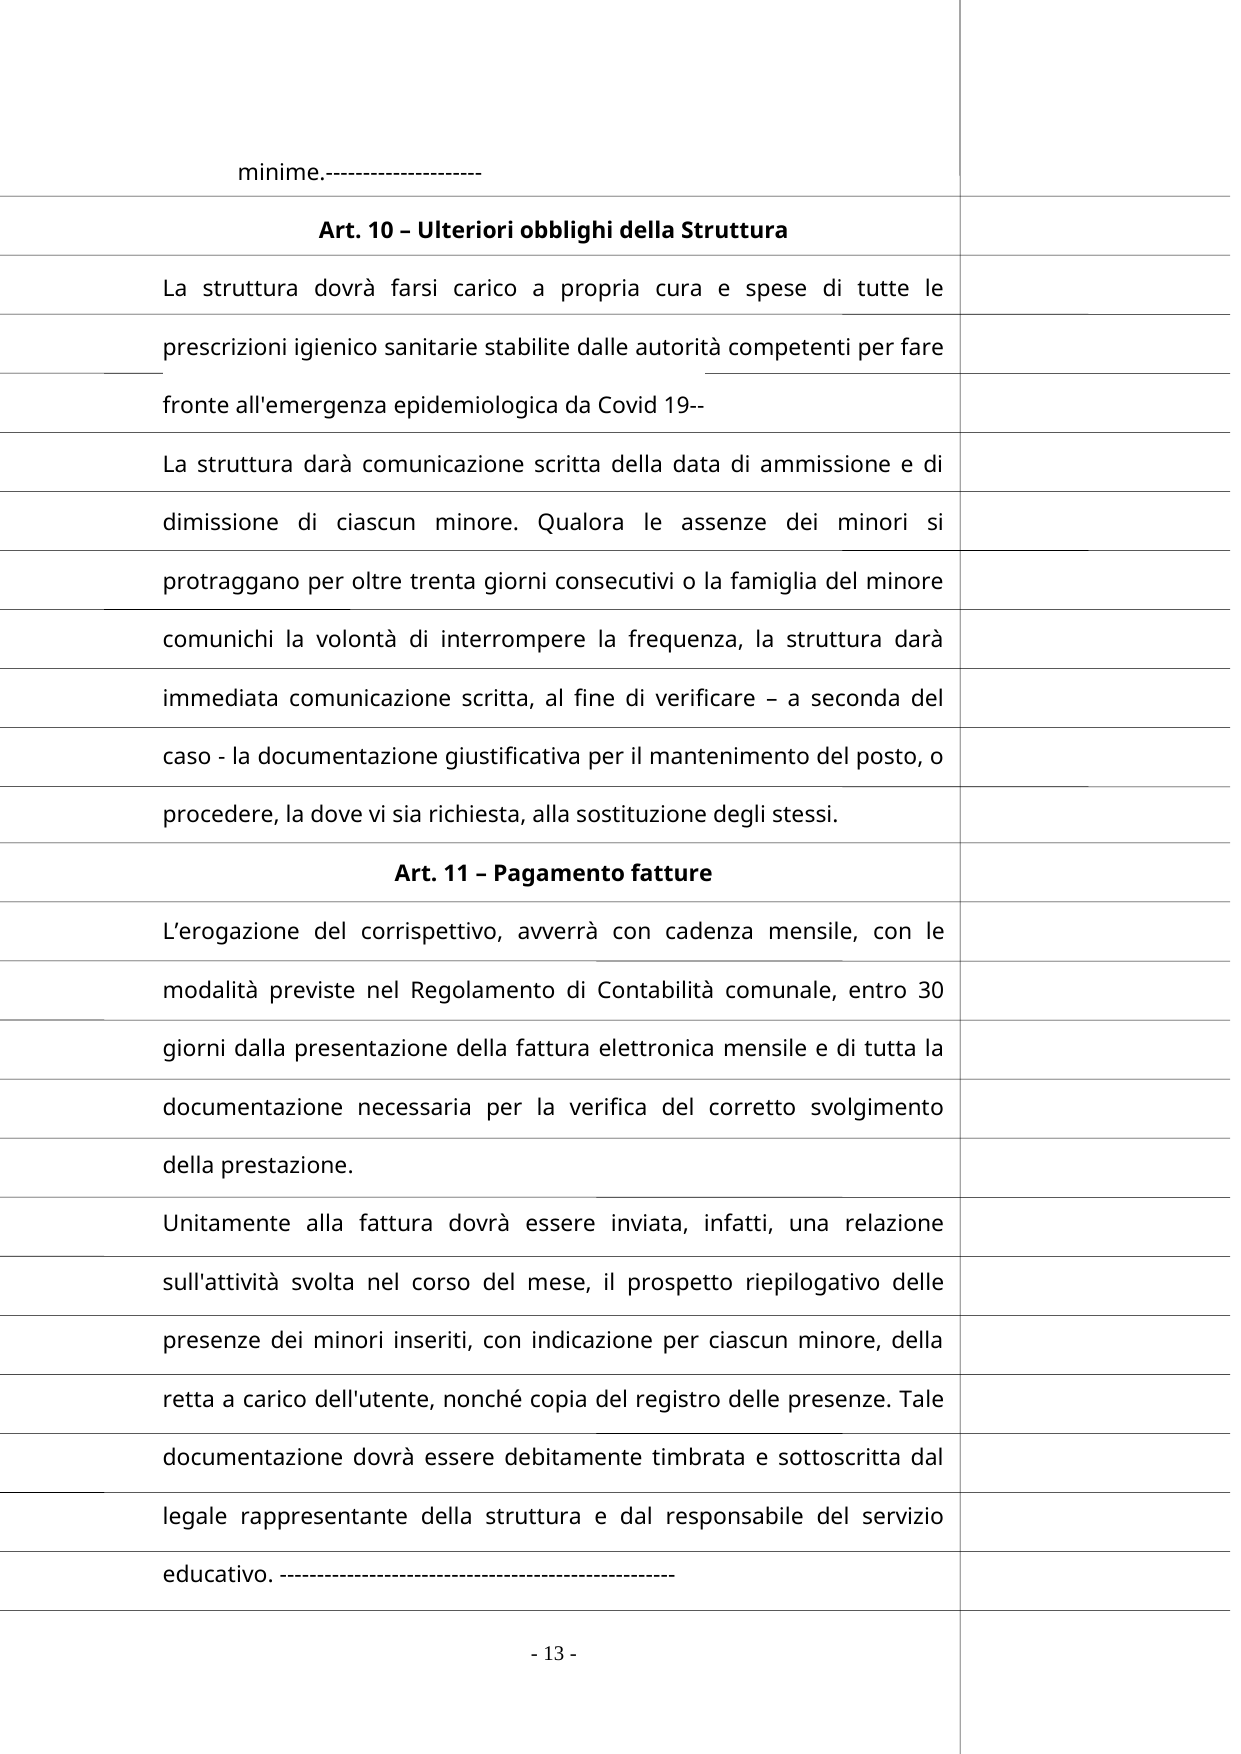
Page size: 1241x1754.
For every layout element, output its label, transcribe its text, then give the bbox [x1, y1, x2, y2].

list minime.--------------------- [200, 133, 945, 192]
text [162, 834, 945, 842]
text educativo. ----------------------------------------------------- [162, 1552, 945, 1594]
text sull'attività svolta nel corso del mese, il prospetto riepilogativo delle [162, 1257, 945, 1315]
text documentazione dovrà essere debitamente timbrata e sottoscritta dal [162, 1434, 945, 1492]
text caso - la documentazione giustificativa per il mantenimento del posto, o [162, 728, 945, 786]
text presenze dei minori inseriti, con indicazione per ciascun minore, della [162, 1316, 945, 1374]
text La struttura dovrà farsi carico a propria cura e spese di tutte le [162, 256, 945, 313]
text comunichi la volontà di interrompere la frequenza, la struttura darà [162, 610, 945, 668]
text giorni dalla presentazione della fattura elettronica mensile e di tutta la [162, 1021, 945, 1078]
text documentazione necessaria per la verifica del corretto svolgimento [162, 1080, 945, 1137]
text Art. 11 – Pagamento fatture [162, 844, 945, 893]
text retta a carico dell'utente, nonché copia del registro delle presenze. Tale [162, 1375, 945, 1433]
text fronte all'emergenza epidemiologica da Covid 19-- [162, 374, 945, 426]
text L’erogazione del corrispettivo, avverrà con cadenza mensile, con le [162, 903, 945, 960]
text Unitamente alla fattura dovrà essere inviata, infatti, una relazione [162, 1198, 945, 1256]
text [162, 893, 945, 901]
text della prestazione. [162, 1139, 945, 1185]
text dimissione di ciascun minore. Qualora le assenze dei minori si [162, 492, 945, 550]
text protraggano per oltre trenta giorni consecutivi o la famiglia del minore [162, 551, 945, 609]
text La struttura darà comunicazione scritta della data di ammissione e di [162, 433, 945, 491]
text prescrizioni igienico sanitarie stabilite dalle autorità competenti per fare [162, 315, 945, 373]
text Art. 10 – Ulteriori obblighi della Struttura [162, 197, 945, 250]
text modalità previste nel Regolamento di Contabilità comunale, entro 30 [162, 962, 945, 1019]
text immediata comunicazione scritta, al fine di verificare – a seconda del [162, 669, 945, 727]
text procedere, la dove vi sia richiesta, alla sostituzione degli stessi. [162, 787, 945, 834]
text legale rappresentante della struttura e dal responsabile del servizio [162, 1493, 945, 1551]
